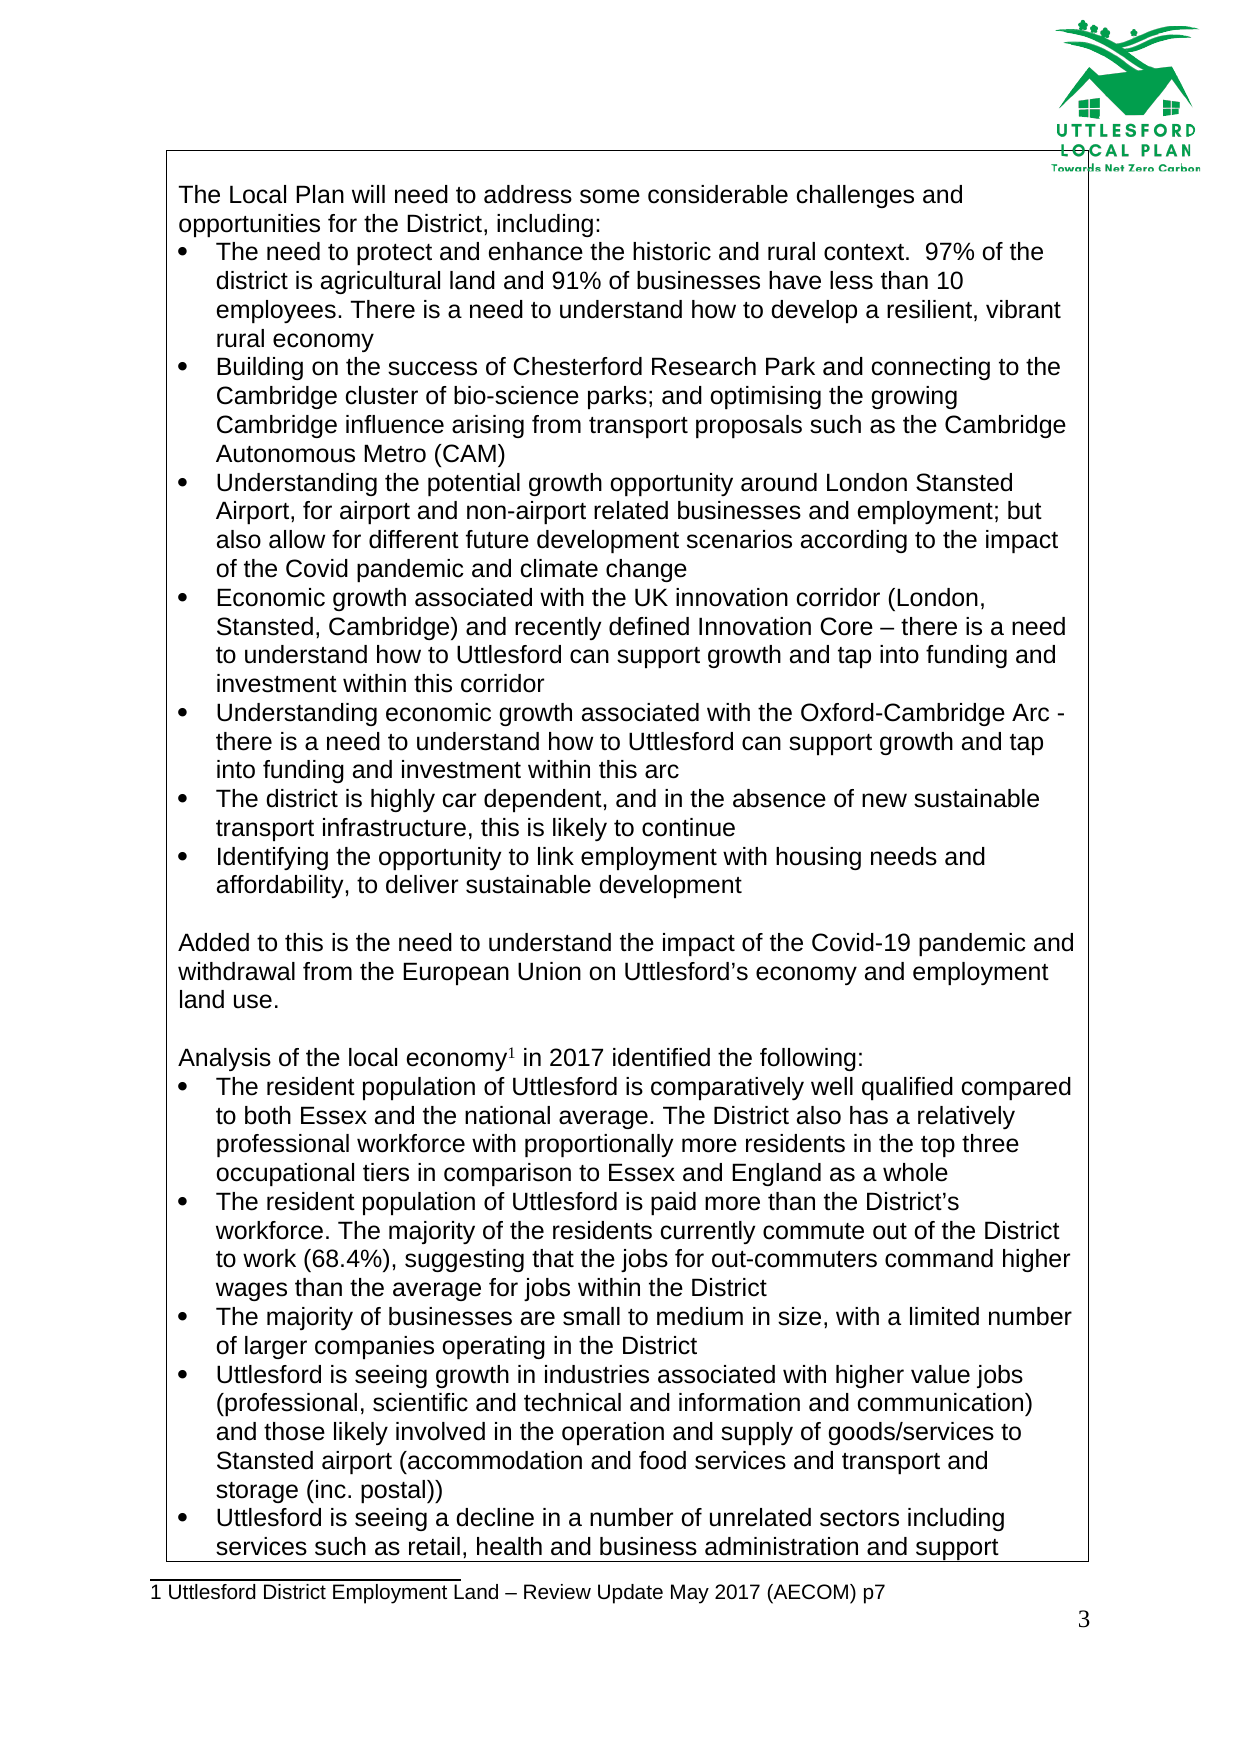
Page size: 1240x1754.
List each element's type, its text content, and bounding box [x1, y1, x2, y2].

table_header Brief for Assessment of Employment Needs & Economic Development Evidence Introduction Uttlesford District Council is seeking to appoint a consultant(s) to undertake work to identify the economic profile of Uttlesford, future employment growth needs and how those needs should be met. The Council is at the project initiation stage of preparing a new Local Plan, following the withdrawal of its 2019 Submission Local Plan from Examination. The new Local Plan will be a comprehensive Development Plan Document (DPD), containing both strategic and non-strategic policies for development over at least the next 15 years. This work forms part of the Councils’ plan making process. We are seeking to work with a contractor or group of contractors who can demonstrate a high level of knowledge and practical experience of economic needs assessment and employment land review related to development plan making. The contractor must demonstrate in writing that they have no conflicts of interest. Detailed proposals are now invited from consultants. The timetable for production of the new Local Plan: Context Uttlesford is a rural district in north-west Essex, containing the historic market towns of Saffron Walden and Great Dunmow as well as characterful villages set within picturesque countryside. It is also home to London Stansted Airport in the south and, in the north, Chesterford Research Park – part of the Cambridge cluster of science parks. A map illustrating the strategic context is on page 3. The West Anglia Main Line and M11 motorway provide strategic transport links in a north-south direction, while the A120 trunk road provides east-west connections in the southern part of the district. These help to link residents and businesses with neighbouring areas including Cambridge, Haverhill, Braintree, Chelmsford, Harlow, and Bishop’s Stortford. There is also a strong connection to London due to the railway. The Local Plan will need to address some considerable challenges and opportunities for the District, including: The need to protect and enhance the historic and rural context. 97% of the district is agricultural land and 91% of businesses have less than 10 employees. There is a need to understand how to develop a resilient, vibrant rural economy Building on the success of Chesterford Research Park and connecting to the Cambridge cluster of bio-science parks; and optimising the growing Cambridge influence arising from transport proposals such as the Cambridge Autonomous Metro (CAM) Understanding the potential growth opportunity around London Stansted Airport, for airport and non-airport related businesses and employment; but also allow for different future development scenarios according to the impact of the Covid pandemic and climate change Economic growth associated with the UK innovation corridor (London, Stansted, Cambridge) and recently defined Innovation Core – there is a need to understand how to Uttlesford can support growth and tap into funding and investment within this corridor Understanding economic growth associated with the Oxford-Cambridge Arc - there is a need to understand how to Uttlesford can support growth and tap into funding and investment within this arc The district is highly car dependent, and in the absence of new sustainable transport infrastructure, this is likely to continue Identifying the opportunity to link employment with housing needs and affordability, to deliver sustainable development Added to this is the need to understand the impact of the Covid-19 pandemic and withdrawal from the European Union on Uttlesford’s economy and employment land use. Analysis of the local economy in 2017 identified the following: The resident population of Uttlesford is comparatively well qualified compared to both Essex and the national average. The District also has a relatively professional workforce with proportionally more residents in the top three occupational tiers in comparison to Essex and England as a whole The resident population of Uttlesford is paid more than the District’s workforce. The majority of the residents currently commute out of the District to work (68.4%), suggesting that the jobs for out-commuters command higher wages than the average for jobs within the District The majority of businesses are small to medium in size, with a limited number of larger companies operating in the District Uttlesford is seeing growth in industries associated with higher value jobs (professional, scientific and technical and information and communication) and those likely involved in the operation and supply of goods/services to Stansted airport (accommodation and food services and transport and storage (inc. postal)) Uttlesford is seeing a decline in a number of unrelated sectors including services such as retail, health and business administration and support services, and in traditional manufacturing jobs There is a need to review the impact of future growth and decline of different sectors, and the changing home-working and commuting patterns on employment land needs and supply. Details of employment work produced for the previous stages of Local Plan work and other employment and economic studies are listed in the Appendix. Map: Uttlesford strategic context Objectives of this project Overarching requirements: Provide a robust evidence base regarding economic issues to support the Uttlesford Local Plan Meet the requirements of NPPF and NPPG regarding building a strong, competitive economy, Economic Development Needs assessments and Economic Land Availability Assessment. Provide an audit trail of how and where each policy element of the guidance has been met 3.1 Key objective 1: Economic growth assessment Aim: Identify ambitious but realistic future employment growth forecasts by sector for Uttlesford to inform jobs growth and employment land requirements Tasks: Review and evaluate a full range of employment growth futures for Uttlesford: Review all available evidence regarding possible employment growth futures for the plan period including past trends and forecasts (including the objectives of the South East Local Enterprise partnership (LEP) and the Greater Cambridge/Greater Peterborough LEP) If necessary, commission additional economic forecasts to ensure that a full range of realistic employment growth futures is considered Identify each source’s key methodological features and assumptions, and comment on the national, regional and local conditions under which each economic future might occur The cost of the tender should include any additional cost required to commission this data from external parties Identify the different needs of the key strands of Uttlesford’s local economy: The Stansted hub – airport, travel, and logistics Life sciences, research & innovation sector – focused around Chesterford Research Park The rural and visitor economy – identifying the needs of primarily smaller businesses (76% of businesses have less than 4 employees and 69% of businesses have a turnover of less than £250,000) The green economy, including for example: new methods of construction, renewable energy, electric charging points, retrofitting property to meet new standards etc To create and inform a strategic vision for economic development of Uttlesford. Identify the types of businesses and land use requirements that are likely to result from agricultural diversification, including agritech. There may be overlap with the green economy here Inform the different stages of local plan development, including: Early topline input into strategic context work for the Preferred Options Local Plan Detailed reporting to inform Preferred Options and Regulation 19 Submission Local Plan In parallel, the Council will be reviewing housing needs for a similar period. Consultants will need to work iteratively with the Council (and potentially other consultants commissioned by the Councils), where there is an interrelationship The outputs will need to be in a form that can inform key objectives 2 and 3 of this commission. 3.2 Key objective 2 - Employment Land Requirements and Availability Assessment Aims: Identify need for employment land in Uttlesford for the plan period by location, scale, and type. Compare available land supply with development needs, to identify remaining employment land needs. Advise on key Local Plan economic development management policies. Tasks: Identify recent patterns of employment land supply, take-up, and loss, including oversupply and market failure, vacancy rates, rent and land costs. Consider the impacts of changing working trends like home working. Provide information by use class and consider whether to identify sub-areas and market segments, where there are distinct property market areas within the area. Review the presence of clusters in Uttlesford, and emerging clusters, and identify their characteristics Drawing on existing evidence and in consultation with the business community and stakeholders, identify and review market intelligence and market signals Consider the opportunities and challenges being faced by different sectors and clusters in Uttlesford. Identify specific locational and workspace requirements of different sectors, different stages in the business lifecycle, and in particular existing and emerging clusters, in Uttlesford Informed by Stage 1 and the previous elements of stage 2, provide an assessment of the need for new economic development land in Uttlesford to 2040 (broken down into 5-year periods) Identify by use class, for land area and floorspace Provide a qualitative assessment regarding the types and location of spaces required, including for different market sectors and clusters. This should include the different stages of business development e.g. start up, grow on space. Consider the impacts of increasing levels of home and flexible working, and home-based businesses, on land and premises requirements Consider the implications of employment land provision in adjoining authorities, including: Greater Cambridge Harlow and employment provision for Stansted Chelmsford in the south east Review and consider the residual 2000 jobs in the Functional Economic Market Area (FEMA) of East Herts, Epping, Harlow & Uttlesford that space was not planned for Consider duty to cooperate issues that arise Consider potential to cooperate with Enfield in delivering their employment needs through the substitution of 32 hectares of spare industrial capacity, concentrated in the North Stanstead employment area Provide details and reasoning behind any assumptions made, including employment densities and plot ratios Land Availability Assessment Review available land supply and consider how it relates to meeting the needs identified. In carrying out the review: Review the availability, suitability and deliverability of existing employment allocations and land with planning permission Identify opportunities at existing employment sites, and allocations and sites with planning permission, to better meet growth needs, and how their development could be encouraged. Identify any policy measures which could assist their development. In particular this should consider new settlements, and the existing rural employment clusters Identify sites which despite the potential measures referred to above, are unlikely to be required by the market or are now unsustainable for continued employment uses, and are likely to become available during the plan period Identify ‘gaps’ in local employment land and premises provision, and identify employment needs to inform the new Local Plan Policy development Provide advice on best practice policy development in rural districts to support and develop a strong rural economy Consider the potential role of village and rural locations in meeting employment site and premises needs. Consider the role of Neighbourhood Plans in bringing forward employment land in these areas and opportunities for the re-use on farm buildings for employment uses Consider what policies are required to protect employment land in the new Local Plan, taking into account the different strands of Uttlesford’s economy Provide advice on potential planning policies that could be applied to new developments that could widen the benefits of employment growth to surrounding communities, for example: opportunities to provide apprentices or training opportunities; opportunities for people on low income or encountering deprivation Provide advice on the impact of market rents on businesses, particularly start-ups and grow on space, and potential models for provision of affordable business space, that could be secured through planning policy 3.3 Key objective 3 – The Stansted hub Aims: Advise on an appropriate mix of employment uses around Stansted airport that addresses the needs of and opportunities for London Stansted Airport and of the Uttlesford economy more widely Tasks: 3.3.1 Review all available evidence regarding business requirements and employment need in and around the airport 3.3.2 Consider potential growth scenarios or futures for the plan period including past trends and forecasts; potential impact of climate change and the covid-19 pandemic; potential outcome scenarios of the current Stansted appeal and impact on the Stansted hub 3.3.3 Identify the land use requirements for airport and non-airport related business 3.3.4 Collaborate with neighbouring local authorities in understanding employment provision for Stansted 3.4 Key objective 4 – Provision of expert advice to Plan Making and Development Plan Examinations This Study will be used to inform preparation of the new Uttlesford Local Plan. Once the Studies are complete, further work may be required to respond to issues arising during the plan preparation process, for example responding to representations received. When the plans have been submitted to the Secretary of State, it is likely that the Council will be required to respond to issues raised by Planning Inspectors through the Examination process, and address issues raised by objectors. This will in in writing, but also at Examination Hearings. The Consultants will need to be available to provide this additional advice and attend hearings to provide advice in person. As the level of work required cannot be identified at this stage, bidders should provide a daily rate. Key objective 5: Meeting regulatory requirements: The evidence is required to follow Government Planning Practice Guidance to: Determine the type of employment land that is needed (para 025) Assess and understand business needs (para 026) Forecast future need (para 027) Identify existing stock of employment land and identify recent pattern of supply and loss (para 028) Analyse current market demand, identify gaps and oversupply in local employment land (para 029) Consider how employment land requirements can be derived and quantify key relationships (para 030) Assess needs and space allocation for logistics (para 031) Understand specialist or new sector’s needs (para 032) Provide the evidence required to fulfil the National Planning Policy Framework (NPPF) requirement to: Build a strong, competitive economy: Enable us to set out a clear economic vision and strategy which positively and proactively encourages sustainable economic growth Set criteria and identify sties for local and inward investment Identify barriers to investment Enable us to accommodate flexible business needs Support a prosperous rural economy including: Identifying the types of businesses in rural Uttlesford and understand their land use needs Provide guidance on how to encourage development and diversification of agricultural and land-based rural businesses in Uttlesford Provide guidance how to encourage rural tourism and leisure development which respects the character of Uttlesford and the countryside Identify how best to retain and develop accessible local services and community facilities Ensure the vitality of town and village centres across Uttlesford Economic Development - Considerations Uttlesford Economic Development Strategy and Action Plan 2018 – 2021: The central aim of the plan is to deliver on the Council’s ‘sustainable business growth’ priority, which is defined as: More business start-ups More businesses relocating into the District More expansions of existing businesses More local jobs for local people Thriving town and village centre More people working from home and home-based businesses Digital Innovation: Uttlesford District Council is a partner in the Essex & Hertfordshire Digital Innovation Zone (DIZ), which outlines in its strategy a vision “to use digital technologies and the growth of the digital economy to create a better place to live, work, study and do business.” The strategy includes a number of recommendations, which should inform each of the economic strategies. Employment land: There is a need to build on existing evidence but consider options moving forward for a new Local Plan Neighbourhood plans: Uttlesford has three made Neighbourhood Plans, for Great Dunmow, Thaxted and Felsted. A number of other Neighbourhood Plans are under preparation, with eight designated plan areas. The consultant(s) will need to take account of existing and emerging plans Previous employment and economic development work are listed in the Appendix. Outputs The Study will: Be published as a collection of separate studies such that they can be used as standalone elements. Each will provide A non-technical executive summary, that will communicate the information to the wider audiences such as the general public identify and provide clear conclusions and/or recommendations that can be used to inform local authority plan making. Be provided in Word format, and in PDF in an accessible format suitable for uploading onto the Council’s website Management of the study The chosen consultants will need to prepare and maintain a project plan and timetable, to be agreed with the Council. This will need to include sufficient time for the Council to review and provide comments on draft documents. Monthly highlight reports should be provided, in order that progress on the study can be effectively monitored. Meetings Upon appointment an “inception” meeting will be required with the Council. It is expected that a further 3-4 meetings will be required, supplemented by zoom/teleconferences. The cost of such meeting should be included within the overall cost of the project. Timetable The successful consultancy will be expected to commence the study without delay, in order to meet the plan making timelines detailed in this brief. [167, 151, 1088, 1561]
